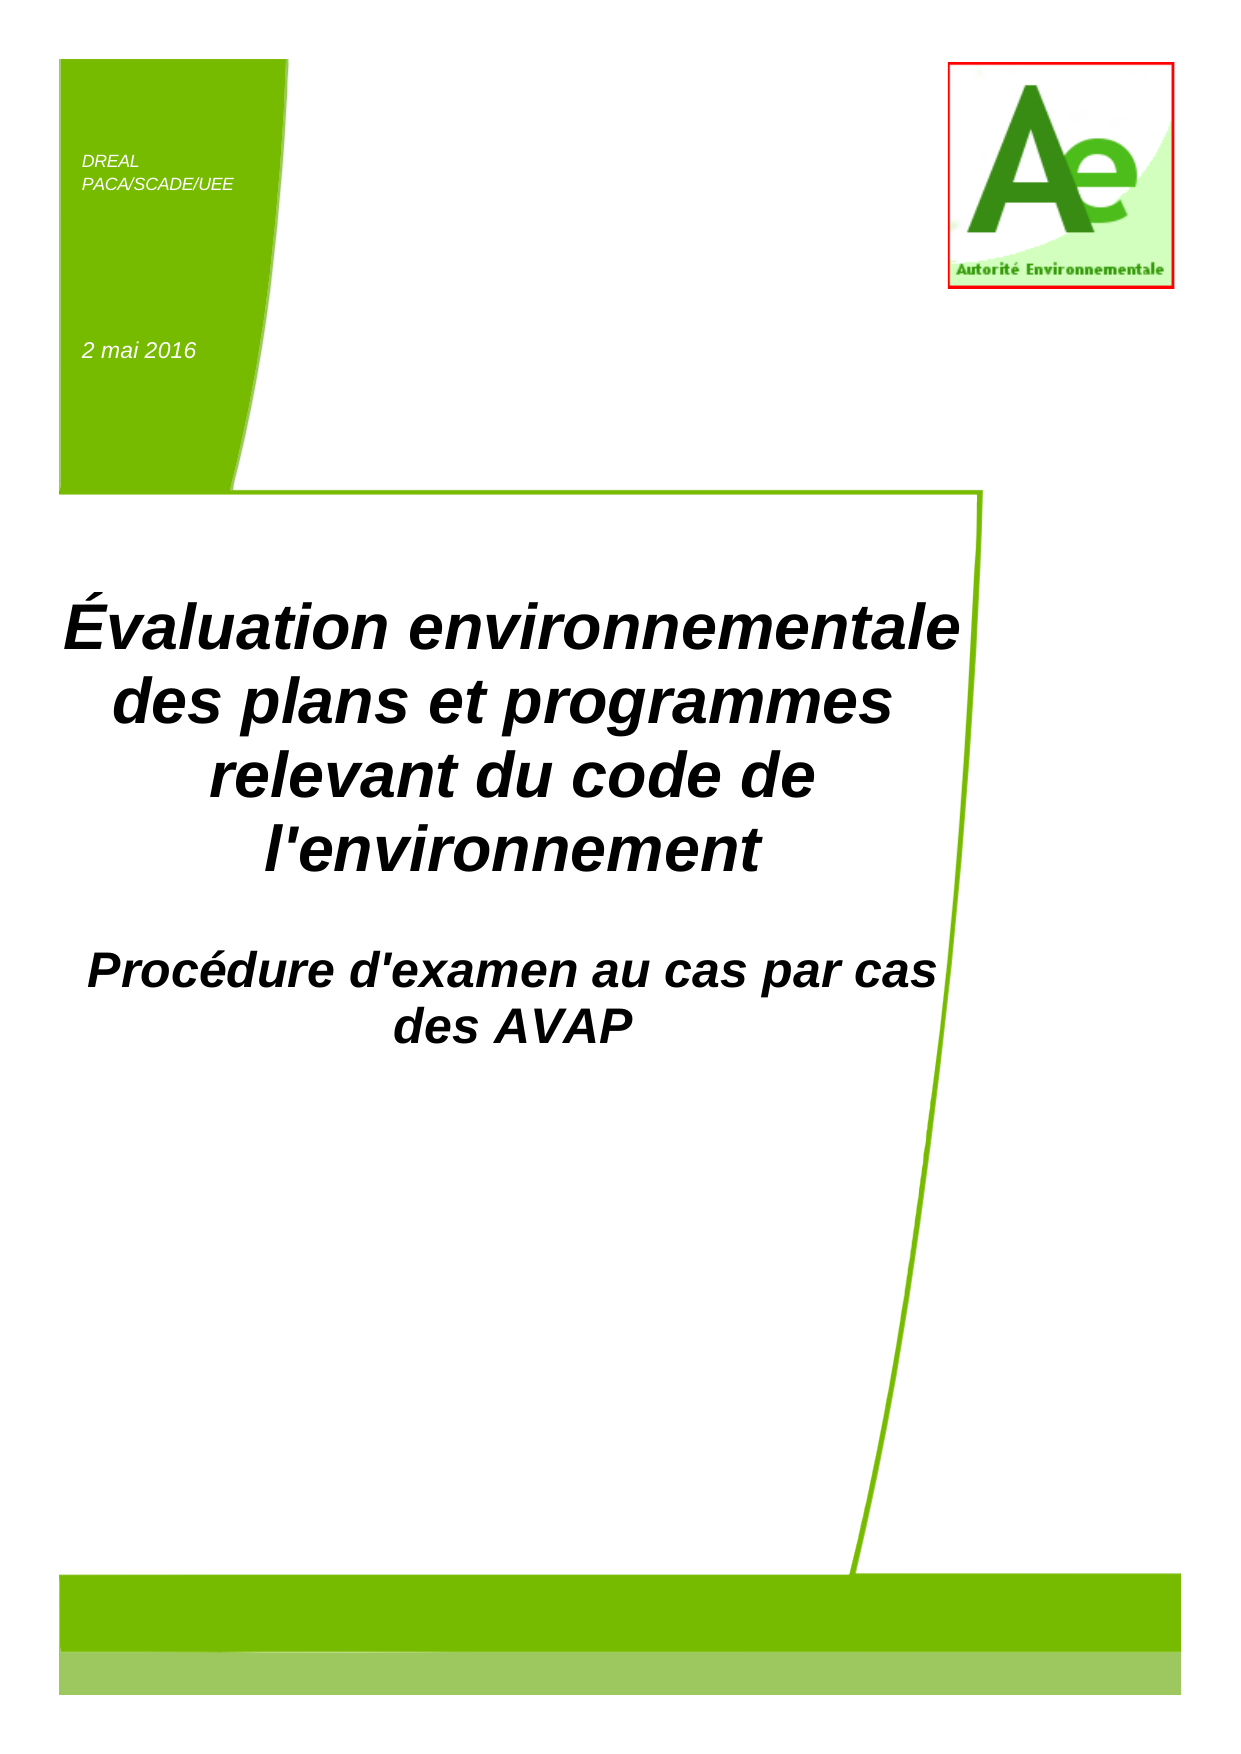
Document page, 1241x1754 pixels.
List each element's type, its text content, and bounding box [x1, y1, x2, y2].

text DREAL PACA/SCADE/UEE [82, 149, 241, 195]
text des plans et programmes [19, 663, 1012, 737]
text des AVAP [19, 998, 1012, 1055]
text Évaluation environnementale [19, 589, 1012, 663]
text Procédure d'examen au cas par cas [19, 942, 1012, 998]
text relevant du code de l'environnement [19, 737, 1012, 885]
picture [59, 59, 1182, 1695]
text 2 mai 2016 [82, 337, 241, 364]
